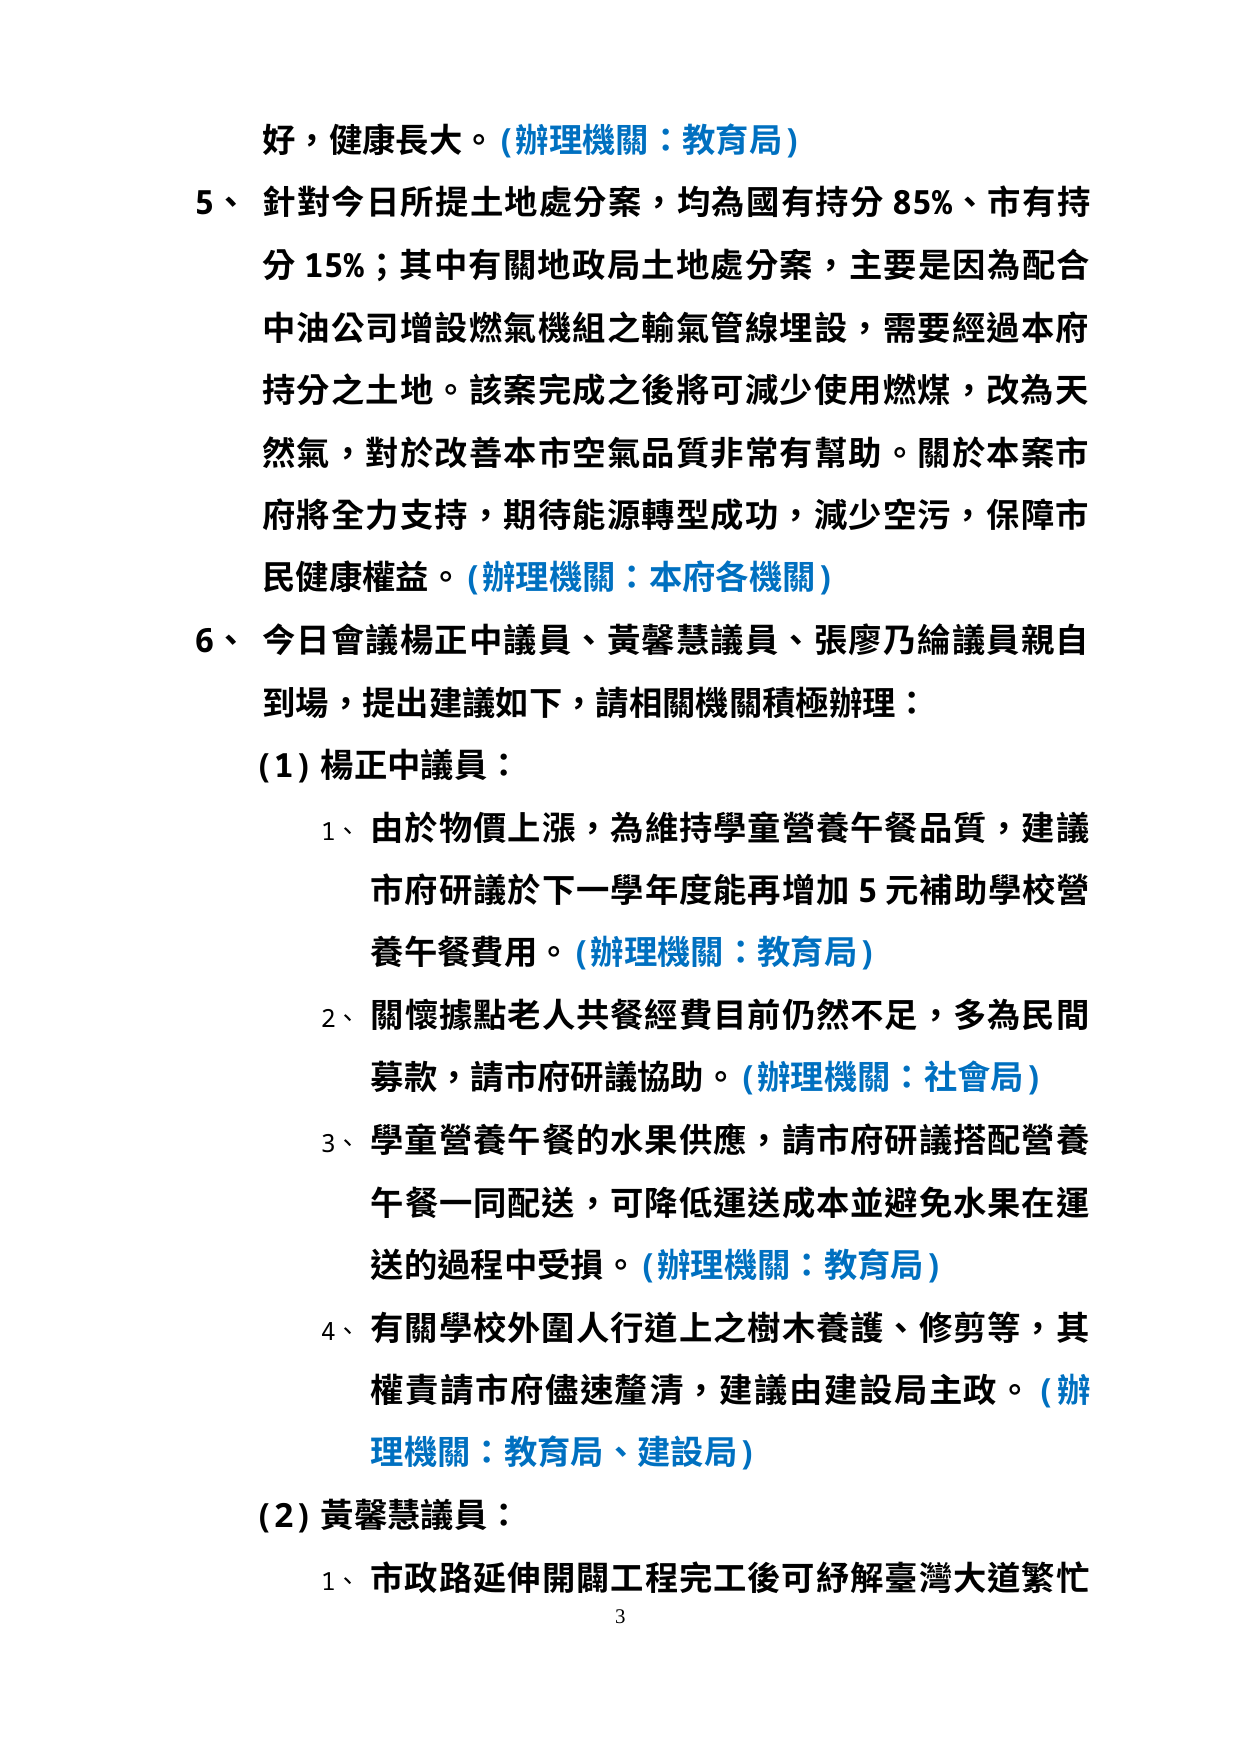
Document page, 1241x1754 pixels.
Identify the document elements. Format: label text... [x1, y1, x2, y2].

list 今日會議楊正中議員、黃馨慧議員、張廖乃綸議員親自到場，提出建議如下，請相關機關積極辦理： [194, 596, 1090, 721]
list 市政路延伸開闢工程完工後可紓解臺灣大道繁忙 [321, 1534, 1090, 1596]
list 有關學校外圍人行道上之樹木養護、修剪等，其權責請市府儘速釐清，建議由建設局主政。(辦理機關：教育局、建設局) [321, 1284, 1090, 1471]
list 由於物價上漲，為維持學童營養午餐品質，建議市府研議於下一學年度能再增加5元補助學校營養午餐費用。(辦理機關：教育局) [321, 784, 1090, 971]
list 楊正中議員： [253, 721, 1090, 784]
list 好，健康長大。(辦理機關：教育局) [194, 96, 1090, 159]
list 學童營養午餐的水果供應，請市府研議搭配營養午餐一同配送，可降低運送成本並避免水果在運送的過程中受損。(辦理機關：教育局) [321, 1096, 1090, 1284]
list 針對今日所提土地處分案，均為國有持分85%、市有持分15%；其中有關地政局土地處分案，主要是因為配合中油公司增設燃氣機組之輸氣管線埋設，需要經過本府持分之土地。該案完成之後將可減少使用燃煤，改為天然氣，對於改善本市空氣品質非常有幫助。關於本案市府將全力支持，期待能源轉型成功，減少空污，保障市民健康權益。(辦理機關：本府各機關) [194, 159, 1090, 596]
list 關懷據點老人共餐經費目前仍然不足，多為民間募款，請市府研議協助。(辦理機關：社會局) [321, 971, 1090, 1096]
list 黃馨慧議員： [253, 1471, 1090, 1534]
